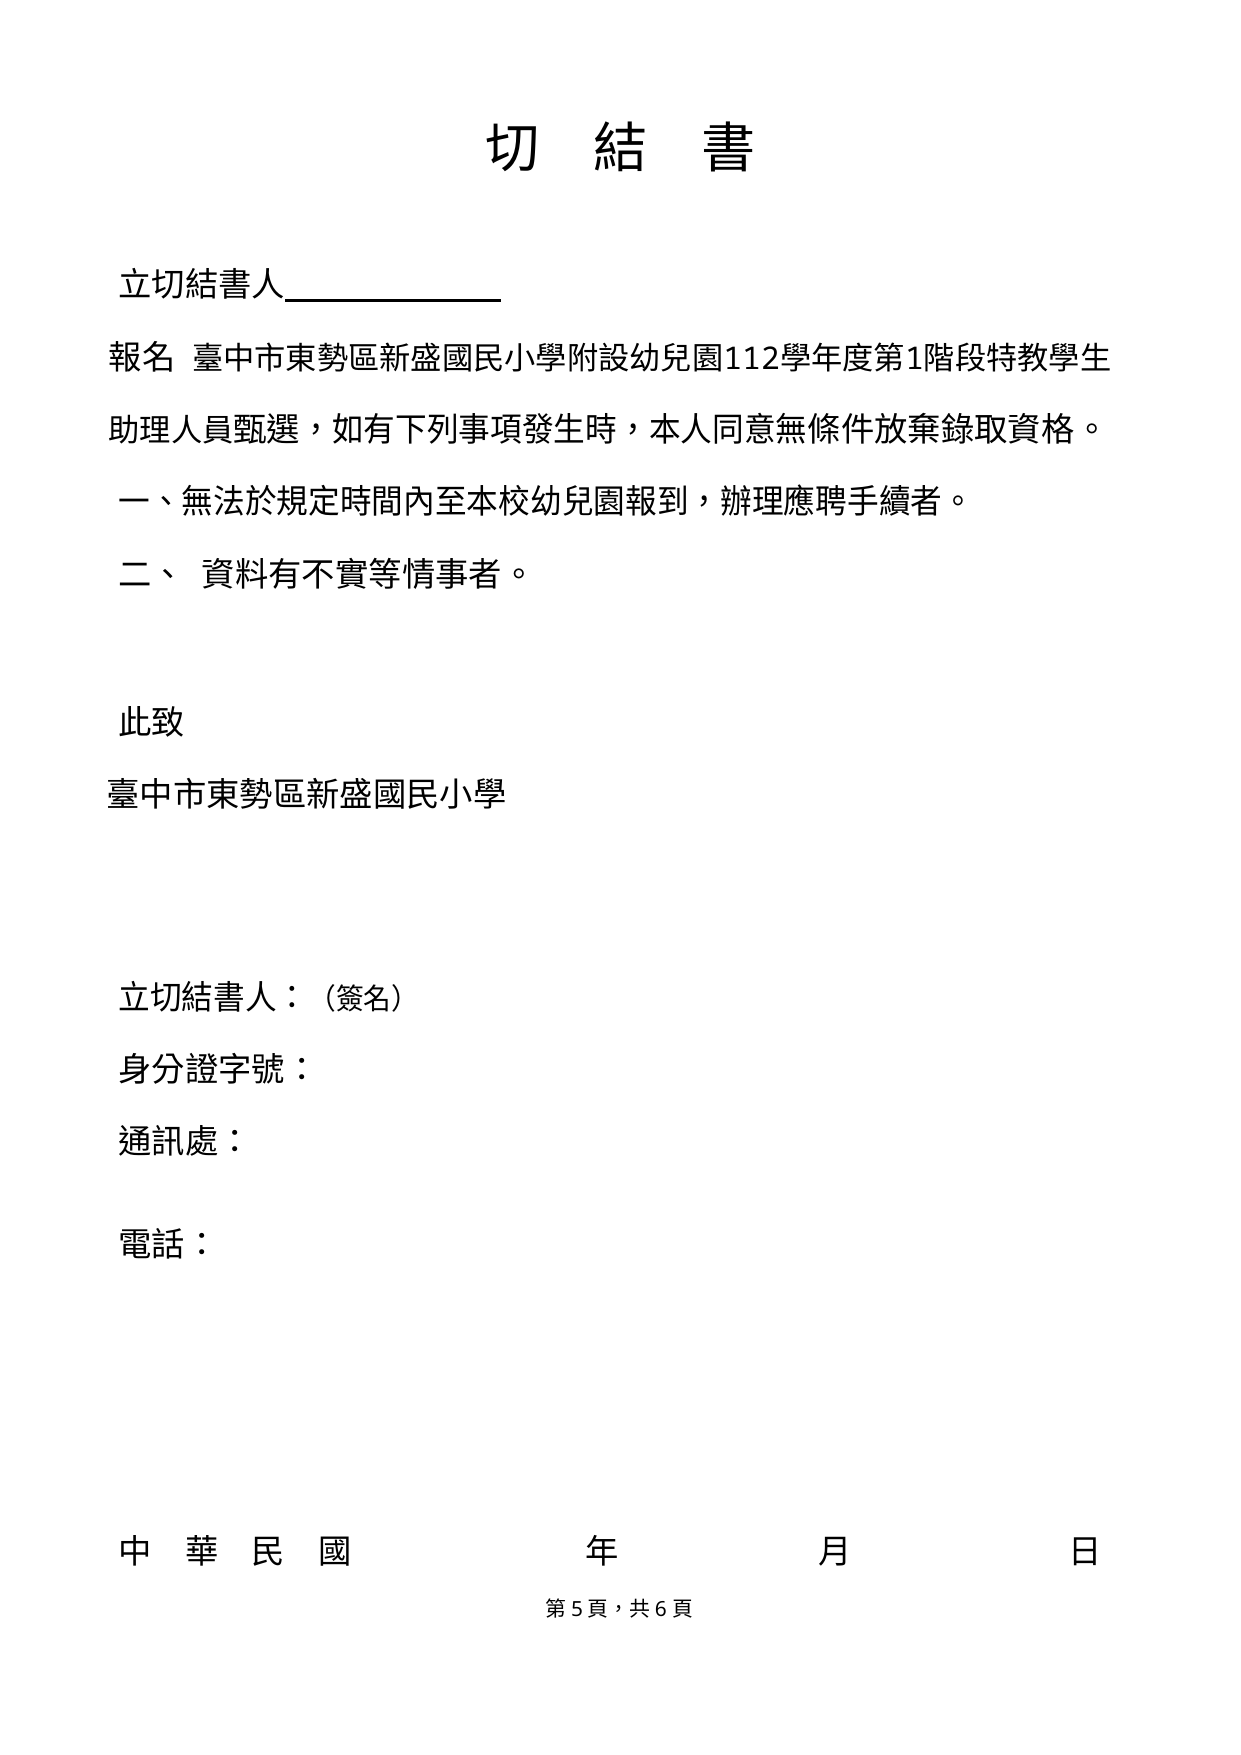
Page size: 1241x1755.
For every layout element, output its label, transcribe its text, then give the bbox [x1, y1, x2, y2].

text 立切結書人 [118, 258, 1130, 307]
subtitle 切 結 書 [110, 104, 1130, 183]
text 此致 [118, 695, 1130, 744]
text 電話： [118, 1218, 1130, 1266]
text 臺中市東勢區新盛國民小學 [106, 768, 1130, 816]
text 通訊處： [118, 1115, 420, 1163]
text 立切結書人：（簽名） 身分證字號： [118, 971, 420, 1091]
text 報名 臺中市東勢區新盛國民小學附設幼兒園112學年度第1階段特教學生助理人員甄選，如有下列事項發生時，本人同意無條件放棄錄取資格。 [108, 331, 1130, 451]
text 二、 資料有不實等情事者。 [118, 548, 1026, 596]
text 一、無法於規定時間內至本校幼兒園報到，辦理應聘手續者。 [118, 475, 1026, 523]
text 中 華 民 國 年 月 日 [118, 1524, 1130, 1573]
